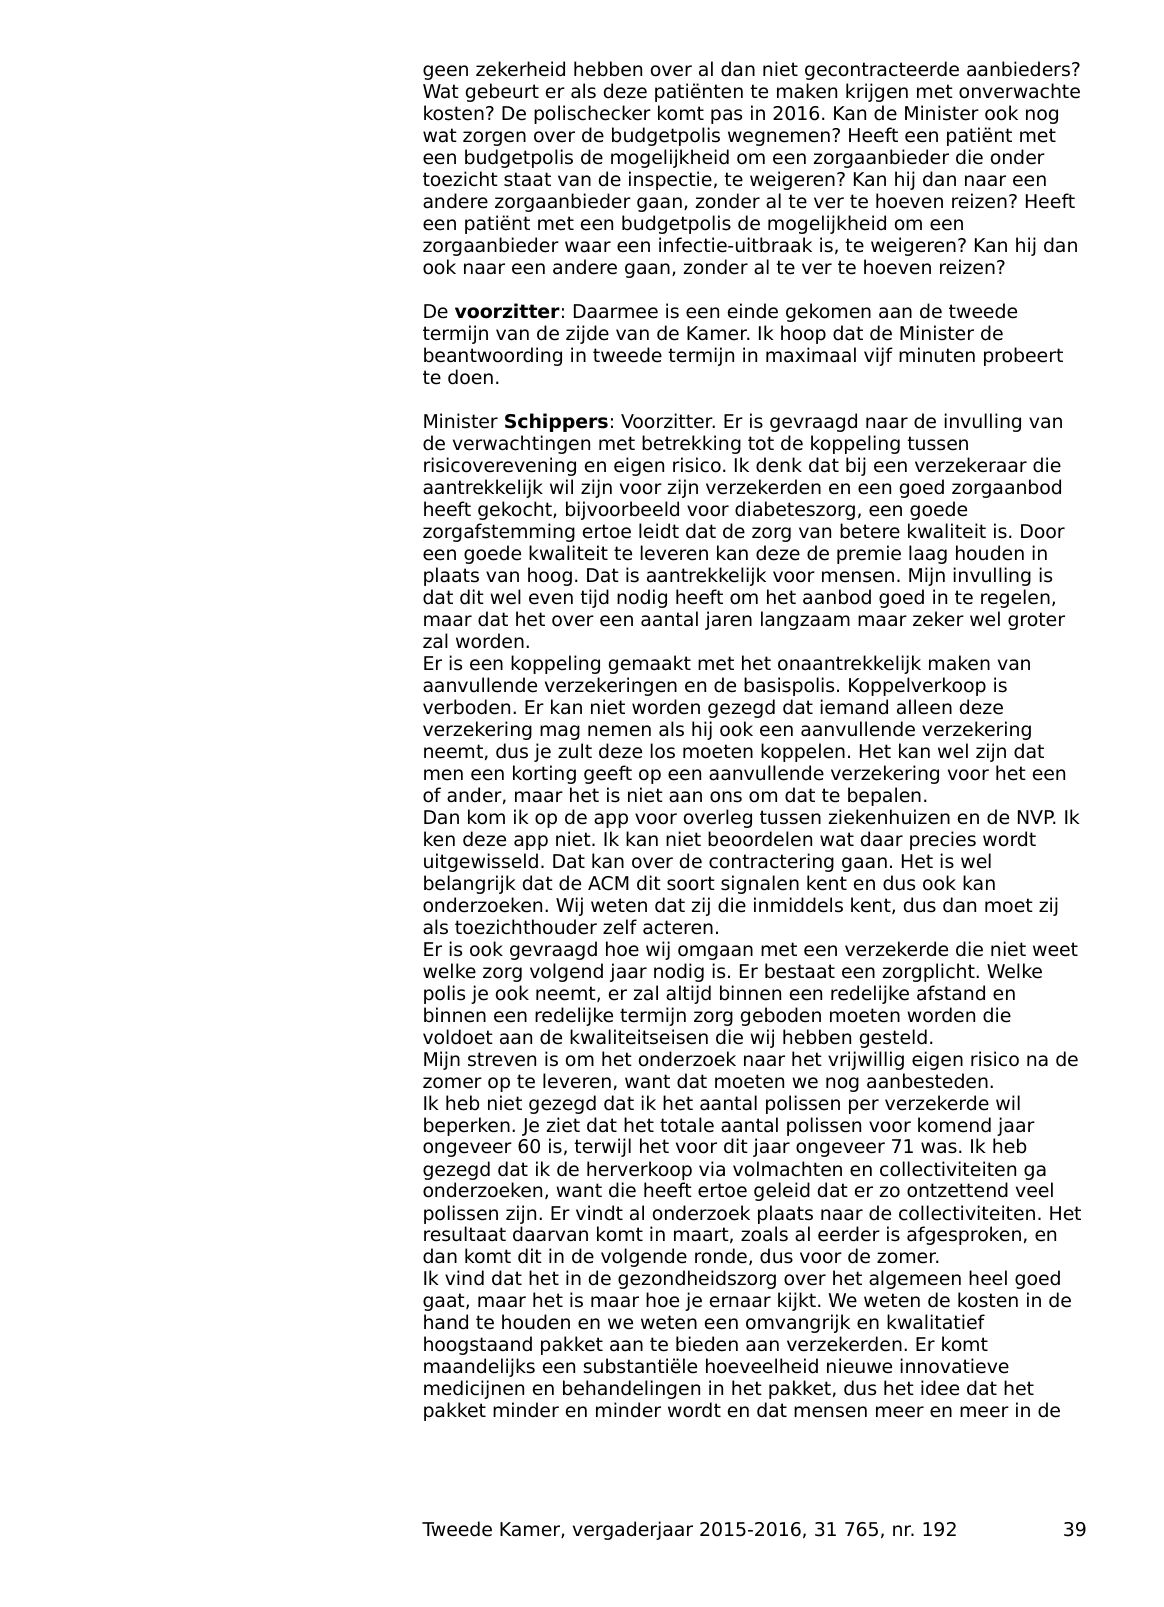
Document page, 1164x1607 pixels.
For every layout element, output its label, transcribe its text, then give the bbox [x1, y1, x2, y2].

text Ik heb niet gezegd dat ik het aantal polissen per verzekerde wil beperken. Je ziet dat het totale aantal polissen voor komend jaar ongeveer 60 is, terwijl het voor dit jaar ongeveer 71 was. Ik heb gezegd dat ik de herverkoop via volmachten en collectiviteiten ga onderzoeken, want die heeft ertoe geleid dat er zo ontzettend veel polissen zijn. Er vindt al onderzoek plaats naar de collectiviteiten. Het resultaat daarvan komt in maart, zoals al eerder is afgesproken, en dan komt dit in de volgende ronde, dus voor de zomer. [422, 1092, 1087, 1268]
text geen zekerheid hebben over al dan niet gecontracteerde aanbieders? Wat gebeurt er als deze patiënten te maken krijgen met onverwachte kosten? De polischecker komt pas in 2016. Kan de Minister ook nog wat zorgen over de budgetpolis wegnemen? Heeft een patiënt met een budgetpolis de mogelijkheid om een zorgaanbieder die onder toezicht staat van de inspectie, te weigeren? Kan hij dan naar een andere zorgaanbieder gaan, zonder al te ver te hoeven reizen? Heeft een patiënt met een budgetpolis de mogelijkheid om een zorgaanbieder waar een infectie-uitbraak is, te weigeren? Kan hij dan ook naar een andere gaan, zonder al te ver te hoeven reizen? [422, 59, 1087, 279]
text Dan kom ik op de app voor overleg tussen ziekenhuizen en de NVP. Ik ken deze app niet. Ik kan niet beoordelen wat daar precies wordt uitgewisseld. Dat kan over de contractering gaan. Het is wel belangrijk dat de ACM dit soort signalen kent en dus ook kan onderzoeken. Wij weten dat zij die inmiddels kent, dus dan moet zij als toezichthouder zelf acteren. [422, 807, 1087, 939]
text Ik vind dat het in de gezondheidszorg over het algemeen heel goed gaat, maar het is maar hoe je ernaar kijkt. We weten de kosten in de hand te houden en we weten een omvangrijk en kwalitatief hoogstaand pakket aan te bieden aan verzekerden. Er komt maandelijks een substantiële hoeveelheid nieuwe innovatieve medicijnen en behandelingen in het pakket, dus het idee dat het pakket minder en minder wordt en dat mensen meer en meer in de [422, 1268, 1087, 1422]
text Er is ook gevraagd hoe wij omgaan met een verzekerde die niet weet welke zorg volgend jaar nodig is. Er bestaat een zorgplicht. Welke polis je ook neemt, er zal altijd binnen een redelijke afstand en binnen een redelijke termijn zorg geboden moeten worden die voldoet aan de kwaliteitseisen die wij hebben gesteld. [422, 939, 1087, 1048]
text Er is een koppeling gemaakt met het onaantrekkelijk maken van aanvullende verzekeringen en de basispolis. Koppelverkoop is verboden. Er kan niet worden gezegd dat iemand alleen deze verzekering mag nemen als hij ook een aanvullende verzekering neemt, dus je zult deze los moeten koppelen. Het kan wel zijn dat men een korting geeft op een aanvullende verzekering voor het een of ander, maar het is niet aan ons om dat te bepalen. [422, 653, 1087, 807]
text Minister Schippers: Voorzitter. Er is gevraagd naar de invulling van de verwachtingen met betrekking tot de koppeling tussen risicoverevening en eigen risico. Ik denk dat bij een verzekeraar die aantrekkelijk wil zijn voor zijn verzekerden en een goed zorgaanbod heeft gekocht, bijvoorbeeld voor diabeteszorg, een goede zorgafstemming ertoe leidt dat de zorg van betere kwaliteit is. Door een goede kwaliteit te leveren kan deze de premie laag houden in plaats van hoog. Dat is aantrekkelijk voor mensen. Mijn invulling is dat dit wel even tijd nodig heeft om het aanbod goed in te regelen, maar dat het over een aantal jaren langzaam maar zeker wel groter zal worden. [422, 411, 1087, 653]
text De voorzitter: Daarmee is een einde gekomen aan de tweede termijn van de zijde van de Kamer. Ik hoop dat de Minister de beantwoording in tweede termijn in maximaal vijf minuten probeert te doen. [422, 301, 1087, 389]
text Mijn streven is om het onderzoek naar het vrijwillig eigen risico na de zomer op te leveren, want dat moeten we nog aanbesteden. [422, 1048, 1087, 1092]
